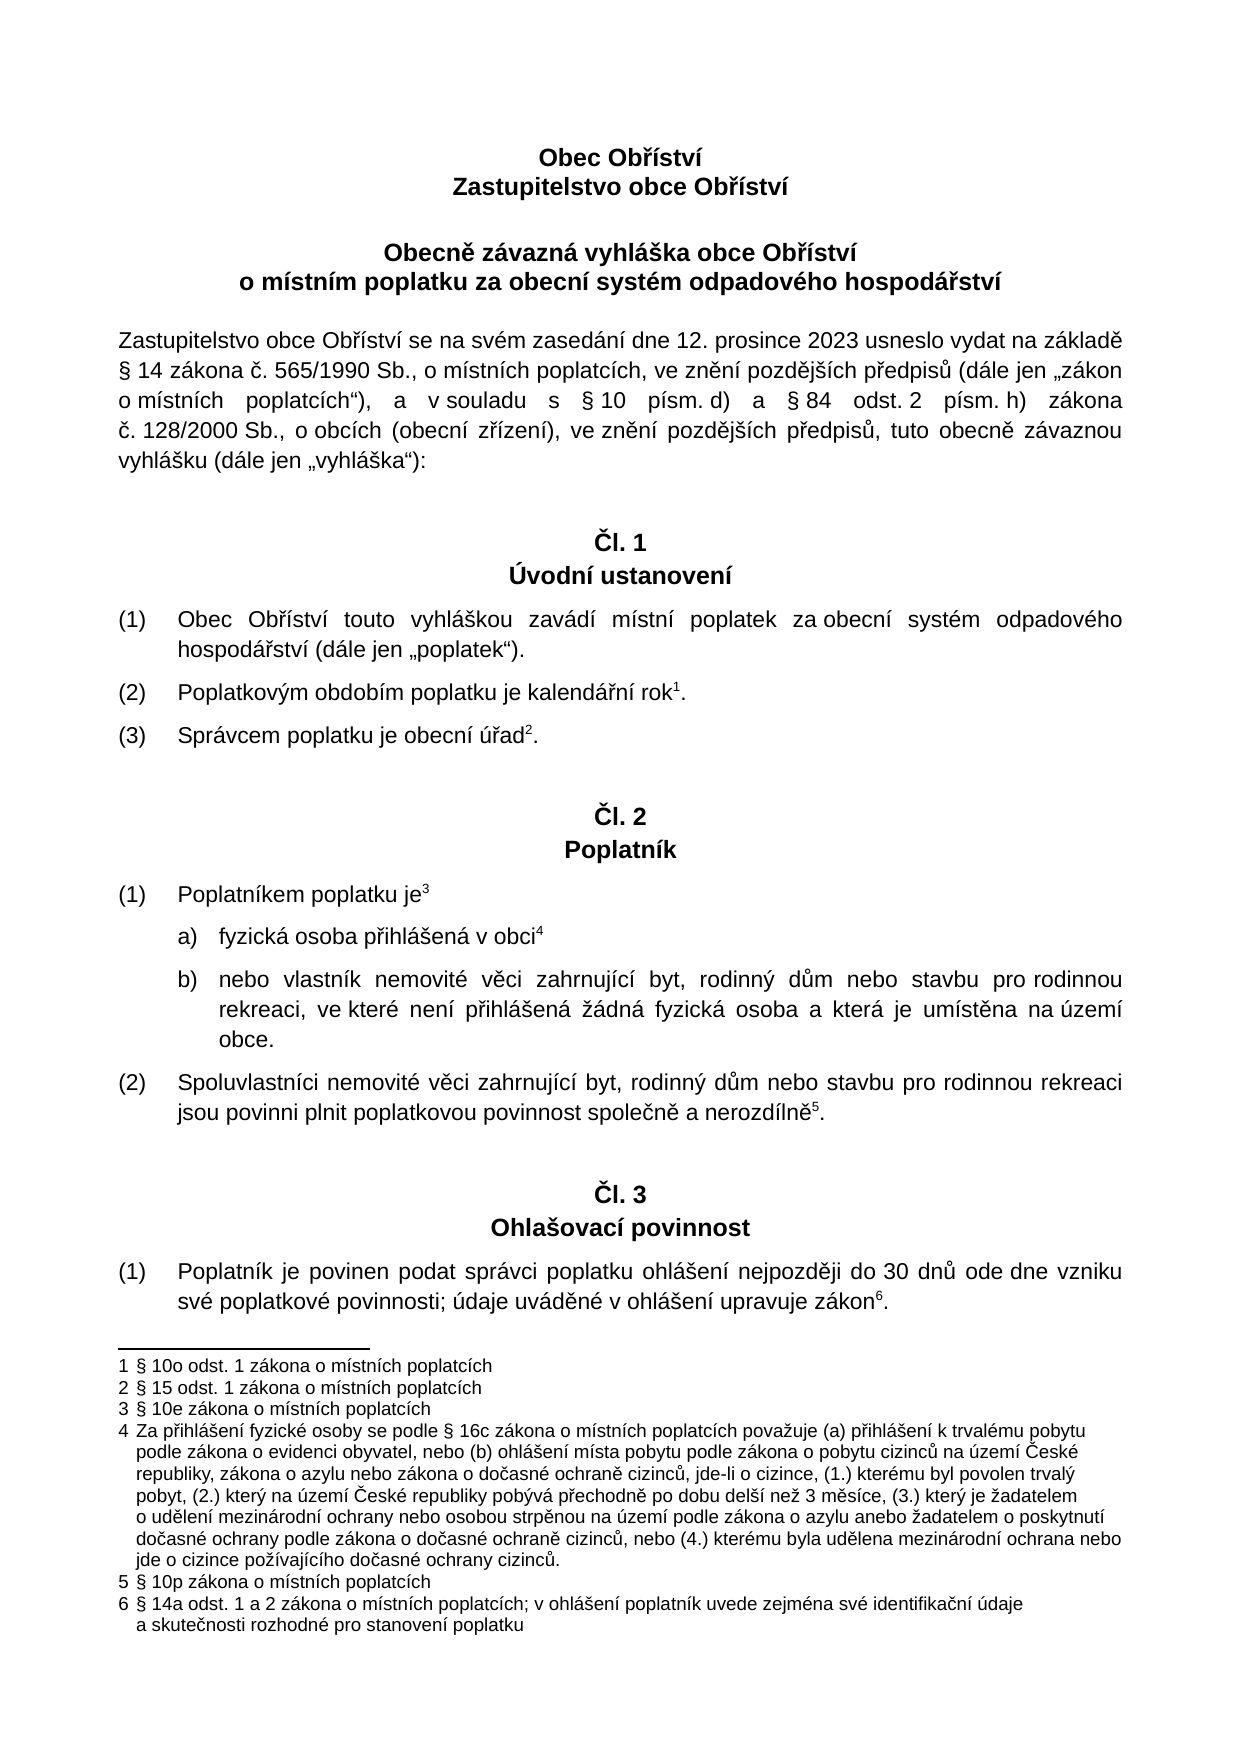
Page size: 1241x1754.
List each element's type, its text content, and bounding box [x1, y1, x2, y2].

list Poplatkovým obdobím poplatku je kalendářní rok. [118, 679, 1122, 706]
list Poplatník je povinen podat správci poplatku ohlášení nejpozději do 30 dnů ode dne vzniku své poplatkové povinnosti; údaje uváděné v ohlášení upravuje zákon. [118, 1258, 1122, 1315]
list Spoluvlastníci nemovité věci zahrnující byt, rodinný dům nebo stavbu pro rodinnou rekreaci jsou povinni plnit poplatkovou povinnost společně a nerozdílně. [118, 1069, 1122, 1126]
list Obec Obříství touto vyhláškou zavádí místní poplatek za obecní systém odpadového hospodářství (dále jen „poplatek“). [118, 606, 1122, 663]
list Za přihlášení fyzické osoby se podle § 16c zákona o místních poplatcích považuje (a) přihlášení k trvalému pobytu podle zákona o evidenci obyvatel, nebo (b) ohlášení místa pobytu podle zákona o pobytu cizinců na území České republiky, zákona o azylu nebo zákona o dočasné ochraně cizinců, jde-li o cizince, (1.) kterému byl povolen trvalý pobyt, (2.) který na území České republiky pobývá přechodně po dobu delší než 3 měsíce, (3.) který je žadatelem o udělení mezinárodní ochrany nebo osobou strpěnou na území podle zákona o azylu anebo žadatelem o poskytnutí dočasné ochrany podle zákona o dočasné ochraně cizinců, nebo (4.) kterému byla udělena mezinárodní ochrana nebo jde o cizince požívajícího dočasné ochrany cizinců. [118, 1420, 1122, 1571]
list § 15 odst. 1 zákona o místních poplatcích [118, 1377, 1122, 1398]
list § 10o odst. 1 zákona o místních poplatcích [118, 1355, 1122, 1377]
list fyzická osoba přihlášená v obci [177, 923, 1122, 950]
subtitle Obecně závazná vyhláška obce Obříství o místním poplatku za obecní systém odpadového hospodářství [118, 238, 1122, 295]
subtitle Čl. 2 Poplatník [118, 802, 1122, 864]
list § 14a odst. 1 a 2 zákona o místních poplatcích; v ohlášení poplatník uvede zejména své identifikační údaje a skutečnosti rozhodné pro stanovení poplatku [118, 1592, 1122, 1635]
subtitle Čl. 3 Ohlašovací povinnost [118, 1179, 1122, 1241]
list § 10e zákona o místních poplatcích [118, 1398, 1122, 1420]
text Zastupitelstvo obce Obříství se na svém zasedání dne 12. prosince 2023 usneslo vydat na základě § 14 zákona č. 565/1990 Sb., o místních poplatcích, ve znění pozdějších předpisů (dále jen „zákon o místních poplatcích“), a v souladu s § 10 písm. d) a § 84 odst. 2 písm. h) zákona č. 128/2000 Sb., o obcích (obecní zřízení), ve znění pozdějších předpisů, tuto obecně závaznou vyhlášku (dále jen „vyhláška“): [118, 327, 1122, 474]
list Poplatníkem poplatku je [118, 881, 1122, 907]
title Obec Obříství Zastupitelstvo obce Obříství [118, 143, 1122, 201]
list nebo vlastník nemovité věci zahrnující byt, rodinný dům nebo stavbu pro rodinnou rekreaci, ve které není přihlášená žádná fyzická osoba a která je umístěna na území obce. [177, 966, 1122, 1053]
subtitle Čl. 1 Úvodní ustanovení [118, 528, 1122, 589]
list Správcem poplatku je obecní úřad. [118, 722, 1122, 748]
list § 10p zákona o místních poplatcích [118, 1571, 1122, 1592]
